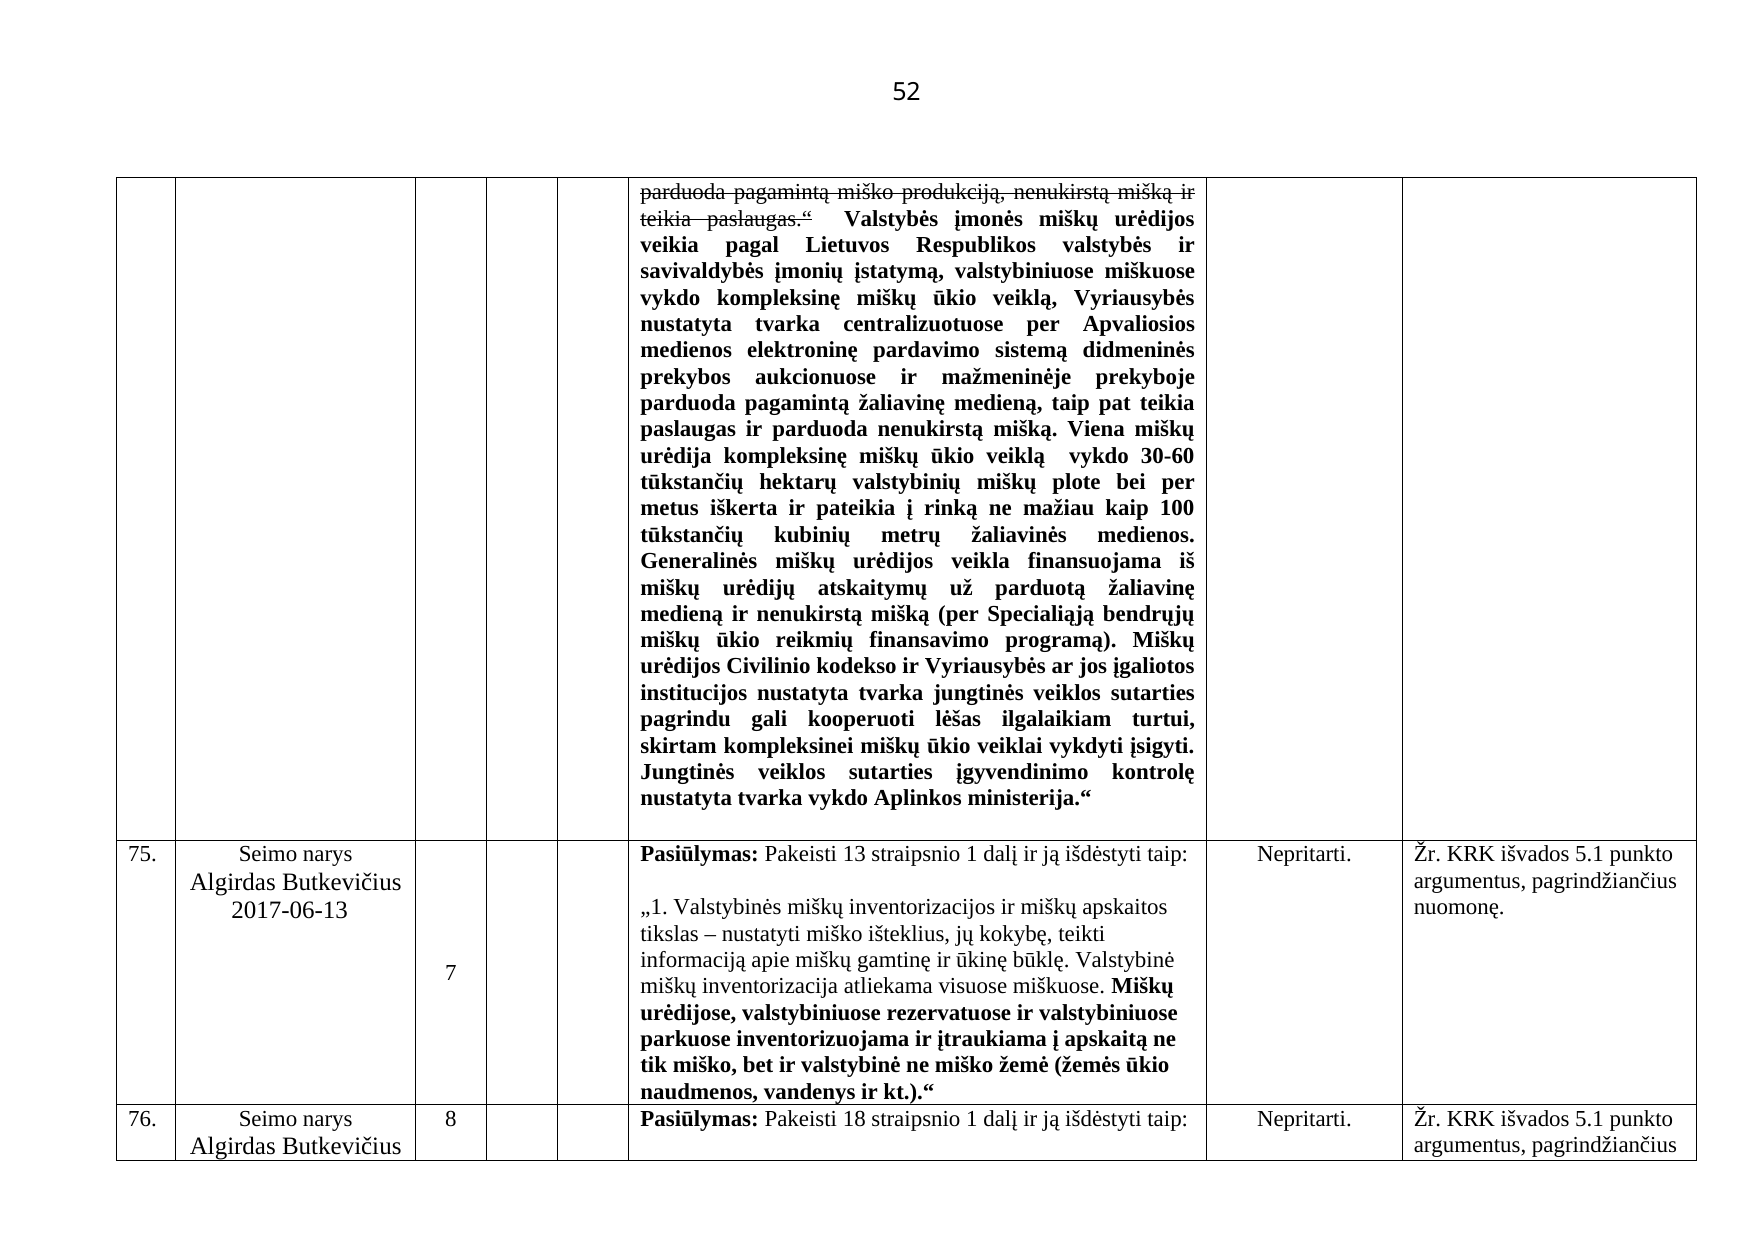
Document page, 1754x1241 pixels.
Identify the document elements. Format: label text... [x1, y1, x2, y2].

table_cell Nepritarti. [1207, 841, 1402, 1104]
table_cell Nepritarti. [1207, 1105, 1402, 1160]
table_cell [487, 1105, 557, 1160]
table_cell [176, 178, 415, 839]
table_cell Pasiūlymas: Pakeisti 13 straipsnio 1 dalį ir ją išdėstyti taip: „1. Valstybinės miškų inventorizacijos ir miškų apskaitos tikslas – nustatyti miško išteklius, jų kokybę, teikti informaciją apie miškų gamtinę ir ūkinę būklę. Valstybinė miškų inventorizacija atliekama visuose miškuose. Miškų urėdijose, valstybiniuose rezervatuose ir valstybiniuose parkuose inventorizuojama ir įtraukiama į apskaitą ne tik miško, bet ir valstybinė ne miško žemė (žemės ūkio naudmenos, vandenys ir kt.).“ [629, 841, 1206, 1104]
table_cell 8 [416, 1105, 486, 1160]
table_cell Žr. KRK išvados 5.1 punkto argumentus, pagrindžiančius [1403, 1105, 1696, 1160]
table_cell [1207, 178, 1402, 839]
table_cell [558, 841, 628, 1104]
table_cell [117, 178, 175, 839]
table_cell [416, 178, 486, 839]
table_cell parduoda pagamintą miško produkciją, nenukirstą mišką ir teikia paslaugas.“ Valstybės įmonės miškų urėdijos veikia pagal Lietuvos Respublikos valstybės ir savivaldybės įmonių įstatymą, valstybiniuose miškuose vykdo kompleksinę miškų ūkio veiklą, Vyriausybės nustatyta tvarka centralizuotuose per Apvaliosios medienos elektroninę pardavimo sistemą didmeninės prekybos aukcionuose ir mažmeninėje prekyboje parduoda pagamintą žaliavinę medieną, taip pat teikia paslaugas ir parduoda nenukirstą mišką. Viena miškų urėdija kompleksinę miškų ūkio veiklą vykdo 30-60 tūkstančių hektarų valstybinių miškų plote bei per metus iškerta ir pateikia į rinką ne mažiau kaip 100 tūkstančių kubinių metrų žaliavinės medienos. Generalinės miškų urėdijos veikla finansuojama iš miškų urėdijų atskaitymų už parduotą žaliavinę medieną ir nenukirstą mišką (per Specialiąją bendrųjų miškų ūkio reikmių finansavimo programą). Miškų urėdijos Civilinio kodekso ir Vyriausybės ar jos įgaliotos institucijos nustatyta tvarka jungtinės veiklos sutarties pagrindu gali kooperuoti lėšas ilgalaikiam turtui, skirtam kompleksinei miškų ūkio veiklai vykdyti įsigyti. Jungtinės veiklos sutarties įgyvendinimo kontrolę nustatyta tvarka vykdo Aplinkos ministerija.“ [629, 178, 1206, 839]
table_cell Seimo narys Algirdas Butkevičius 2017-06-13 [176, 841, 415, 1104]
table_cell [558, 178, 628, 839]
table_cell 7 [416, 841, 486, 1104]
table_cell Žr. KRK išvados 5.1 punkto argumentus, pagrindžiančius nuomonę. [1403, 841, 1696, 1104]
table_cell Seimo narys Algirdas Butkevičius [176, 1105, 415, 1160]
table_cell [1403, 178, 1696, 839]
table_cell [487, 841, 557, 1104]
table_cell [487, 178, 557, 839]
table_cell [558, 1105, 628, 1160]
table_cell Pasiūlymas: Pakeisti 18 straipsnio 1 dalį ir ją išdėstyti taip: [629, 1105, 1206, 1160]
table_cell 75. [117, 841, 175, 1104]
table_cell 76. [117, 1105, 175, 1160]
